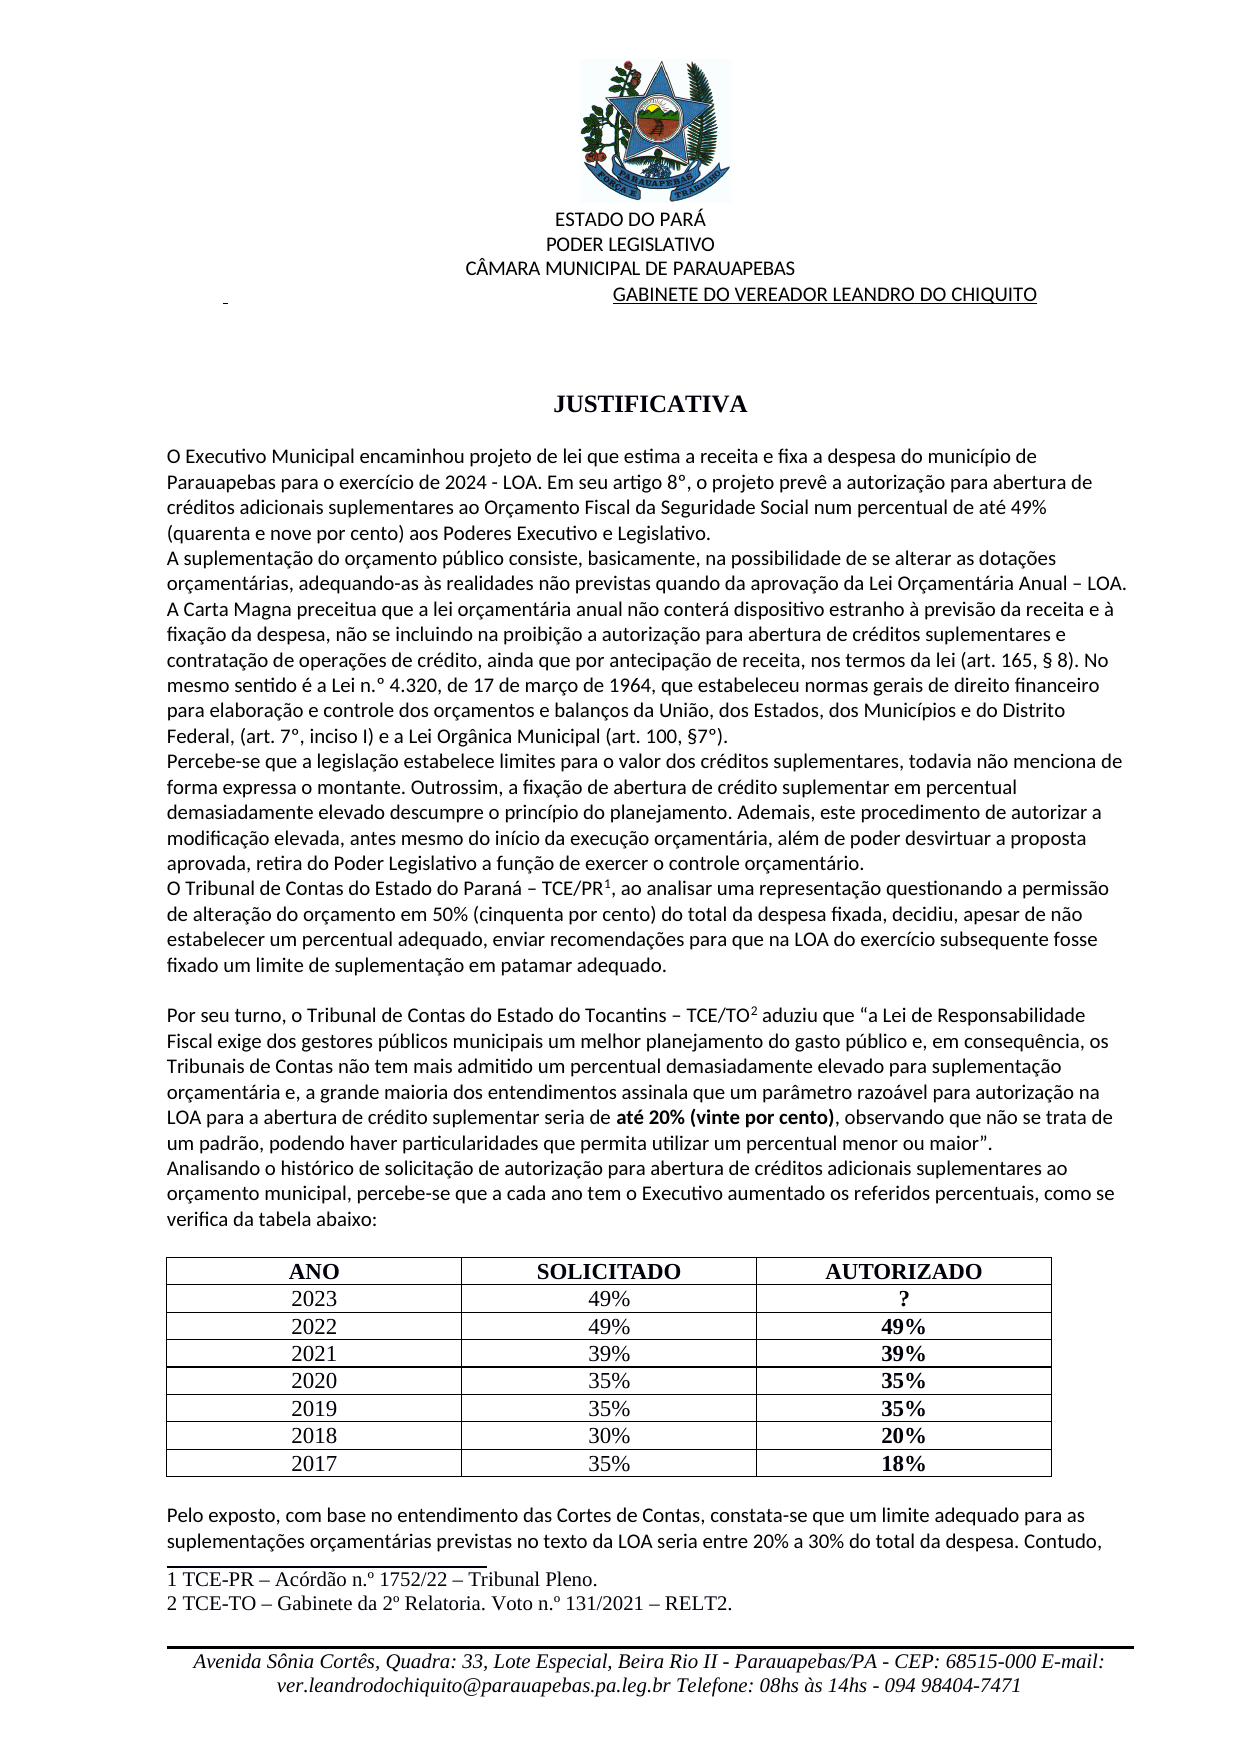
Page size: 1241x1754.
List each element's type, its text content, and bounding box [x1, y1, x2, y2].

table_cell 49% [462, 1313, 756, 1339]
table_cell 35% [462, 1395, 756, 1421]
table_cell 49% [757, 1313, 1051, 1339]
table_cell 2022 [167, 1313, 461, 1339]
table_header SOLICITADO [462, 1258, 756, 1284]
table_cell 39% [462, 1340, 756, 1366]
table_cell ? [757, 1285, 1051, 1312]
text Pelo exposto, com base no entendimento das Cortes de Contas, constata-se que um limite adequado para as suplementações orçamentárias previstas no texto da LOA seria entre 20% a 30% do total da despesa. Contudo, [167, 1502, 1134, 1553]
text TCE-TO – Gabinete da 2º Relatoria. Voto n.º 131/2021 – RELT2. [167, 1591, 1134, 1615]
table_cell 2020 [167, 1368, 461, 1394]
subtitle JUSTIFICATIVA [167, 389, 1134, 418]
table_cell 18% [757, 1450, 1051, 1476]
table_cell 35% [757, 1368, 1051, 1394]
table_header AUTORIZADO [757, 1258, 1051, 1284]
table_cell 39% [757, 1340, 1051, 1366]
text O Executivo Municipal encaminhou projeto de lei que estima a receita e fixa a despesa do município de Parauapebas para o exercício de 2024 - LOA. Em seu artigo 8º, o projeto prevê a autorização para abertura de créditos adicionais suplementares ao Orçamento Fiscal da Seguridade Social num percentual de até 49% (quarenta e nove por cento) aos Poderes Executivo e Legislativo. [167, 443, 1134, 545]
table_cell 35% [462, 1450, 756, 1476]
table_cell 20% [757, 1422, 1051, 1449]
text A Carta Magna preceitua que a lei orçamentária anual não conterá dispositivo estranho à previsão da receita e à fixação da despesa, não se incluindo na proibição a autorização para abertura de créditos suplementares e contratação de operações de crédito, ainda que por antecipação de receita, nos termos da lei (art. 165, § 8). No mesmo sentido é a Lei n.º 4.320, de 17 de março de 1964, que estabeleceu normas gerais de direito financeiro para elaboração e controle dos orçamentos e balanços da União, dos Estados, dos Municípios e do Distrito Federal, (art. 7º, inciso I) e a Lei Orgânica Municipal (art. 100, §7º). [167, 596, 1134, 748]
text A suplementação do orçamento público consiste, basicamente, na possibilidade de se alterar as dotações orçamentárias, adequando-as às realidades não previstas quando da aprovação da Lei Orçamentária Anual – LOA. [167, 545, 1134, 596]
text Percebe-se que a legislação estabelece limites para o valor dos créditos suplementares, todavia não menciona de forma expressa o montante. Outrossim, a fixação de abertura de crédito suplementar em percentual demasiadamente elevado descumpre o princípio do planejamento. Ademais, este procedimento de autorizar a modificação elevada, antes mesmo do início da execução orçamentária, além de poder desvirtuar a proposta aprovada, retira do Poder Legislativo a função de exercer o controle orçamentário. [167, 748, 1134, 876]
table_cell 2023 [167, 1285, 461, 1312]
table_cell 2018 [167, 1422, 461, 1449]
text Analisando o histórico de solicitação de autorização para abertura de créditos adicionais suplementares ao orçamento municipal, percebe-se que a cada ano tem o Executivo aumentado os referidos percentuais, como se verifica da tabela abaixo: [167, 1155, 1134, 1231]
text O Tribunal de Contas do Estado do Paraná – TCE/PR, ao analisar uma representação questionando a permissão de alteração do orçamento em 50% (cinquenta por cento) do total da despesa fixada, decidiu, apesar de não estabelecer um percentual adequado, enviar recomendações para que na LOA do exercício subsequente fosse fixado um limite de suplementação em patamar adequado. [167, 876, 1134, 977]
table_cell 35% [757, 1395, 1051, 1421]
table_cell 35% [462, 1368, 756, 1394]
text TCE-PR – Acórdão n.º 1752/22 – Tribunal Pleno. [167, 1567, 1134, 1591]
table_cell 30% [462, 1422, 756, 1449]
table_cell 2019 [167, 1395, 461, 1421]
table_cell 2021 [167, 1340, 461, 1366]
picture [579, 59, 732, 203]
table_cell 2017 [167, 1450, 461, 1476]
table_cell 49% [462, 1285, 756, 1312]
text Por seu turno, o Tribunal de Contas do Estado do Tocantins – TCE/TO aduziu que “a Lei de Responsabilidade Fiscal exige dos gestores públicos municipais um melhor planejamento do gasto público e, em consequência, os Tribunais de Contas não tem mais admitido um percentual demasiadamente elevado para suplementação orçamentária e, a grande maioria dos entendimentos assinala que um parâmetro razoável para autorização na LOA para a abertura de crédito suplementar seria de até 20% (vinte por cento), observando que não se trata de um padrão, podendo haver particularidades que permita utilizar um percentual menor ou maior”. [167, 1003, 1134, 1155]
table_header ANO [167, 1258, 461, 1284]
